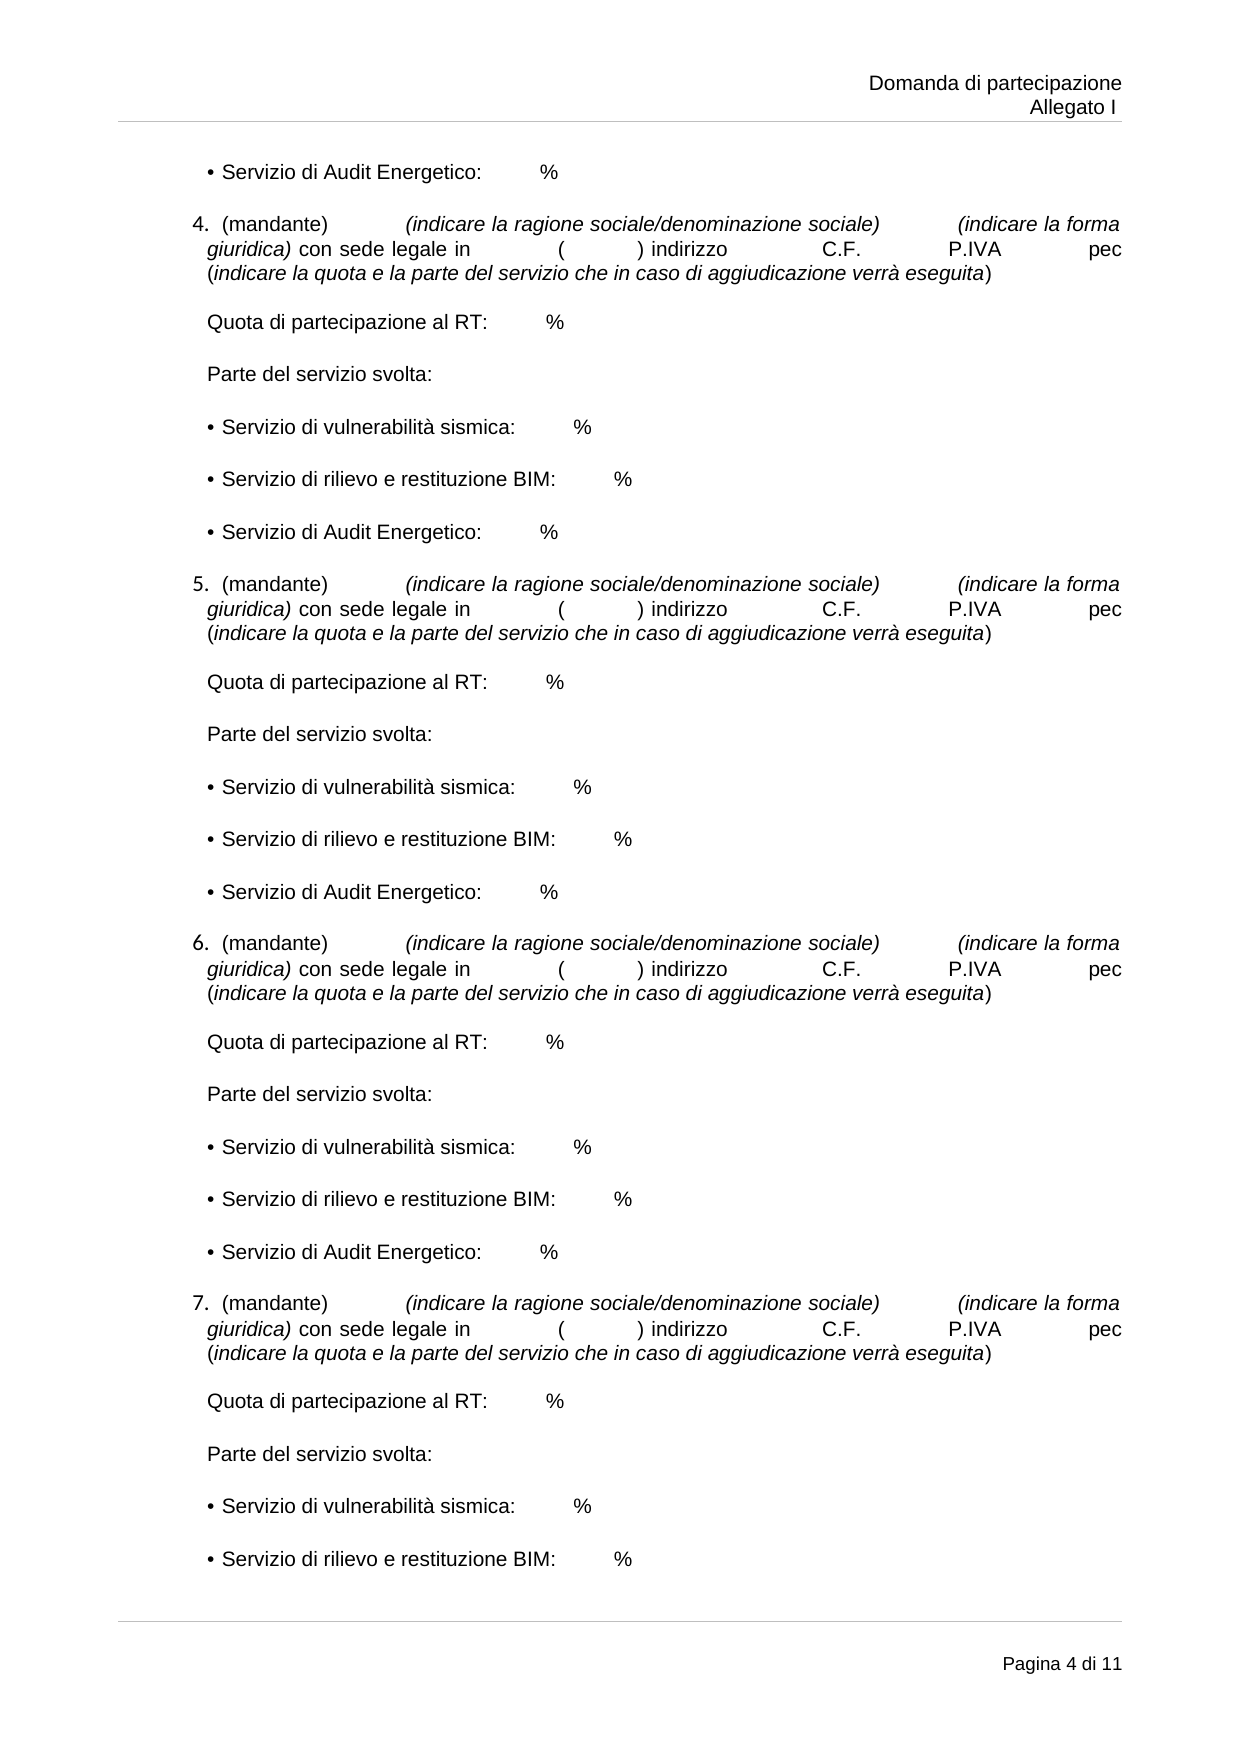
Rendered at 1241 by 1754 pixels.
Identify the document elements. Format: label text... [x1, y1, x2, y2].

list (mandante) (indicare la ragione sociale/denominazione sociale) (indicare la forma giuridica) con sede legale in ( ) indirizzo C.F. P.IVA pec (indicare la quota e la parte del servizio che in caso di aggiudicazione verrà eseguita) [192, 928, 1122, 1004]
text • Servizio di vulnerabilità sismica: % [207, 1134, 1122, 1158]
text • Servizio di rilievo e restituzione BIM: % [207, 467, 1122, 491]
text • Servizio di Audit Energetico: % [207, 160, 1122, 184]
text • Servizio di vulnerabilità sismica: % [207, 1494, 1122, 1518]
list (mandante) (indicare la ragione sociale/denominazione sociale) (indicare la forma giuridica) con sede legale in ( ) indirizzo C.F. P.IVA pec (indicare la quota e la parte del servizio che in caso di aggiudicazione verrà eseguita) [192, 209, 1122, 285]
text • Servizio di rilievo e restituzione BIM: % [207, 827, 1122, 851]
text Parte del servizio svolta: [207, 1442, 1122, 1466]
text • Servizio di vulnerabilità sismica: % [207, 415, 1122, 439]
text Quota di partecipazione al RT: % [207, 310, 1122, 334]
text • Servizio di Audit Energetico: % [207, 879, 1122, 903]
text Parte del servizio svolta: [207, 1082, 1122, 1106]
text Quota di partecipazione al RT: % [207, 1029, 1122, 1053]
text Parte del servizio svolta: [207, 722, 1122, 746]
text • Servizio di vulnerabilità sismica: % [207, 774, 1122, 798]
text • Servizio di Audit Energetico: % [207, 520, 1122, 544]
text • Servizio di Audit Energetico: % [207, 1239, 1122, 1263]
list (mandante) (indicare la ragione sociale/denominazione sociale) (indicare la forma giuridica) con sede legale in ( ) indirizzo C.F. P.IVA pec (indicare la quota e la parte del servizio che in caso di aggiudicazione verrà eseguita) [192, 569, 1122, 644]
text • Servizio di rilievo e restituzione BIM: % [207, 1187, 1122, 1211]
text Quota di partecipazione al RT: % [207, 1389, 1122, 1413]
text Quota di partecipazione al RT: % [207, 669, 1122, 693]
text • Servizio di rilievo e restituzione BIM: % [207, 1547, 1122, 1571]
text Parte del servizio svolta: [207, 362, 1122, 386]
list (mandante) (indicare la ragione sociale/denominazione sociale) (indicare la forma giuridica) con sede legale in ( ) indirizzo C.F. P.IVA pec (indicare la quota e la parte del servizio che in caso di aggiudicazione verrà eseguita) [192, 1288, 1122, 1364]
